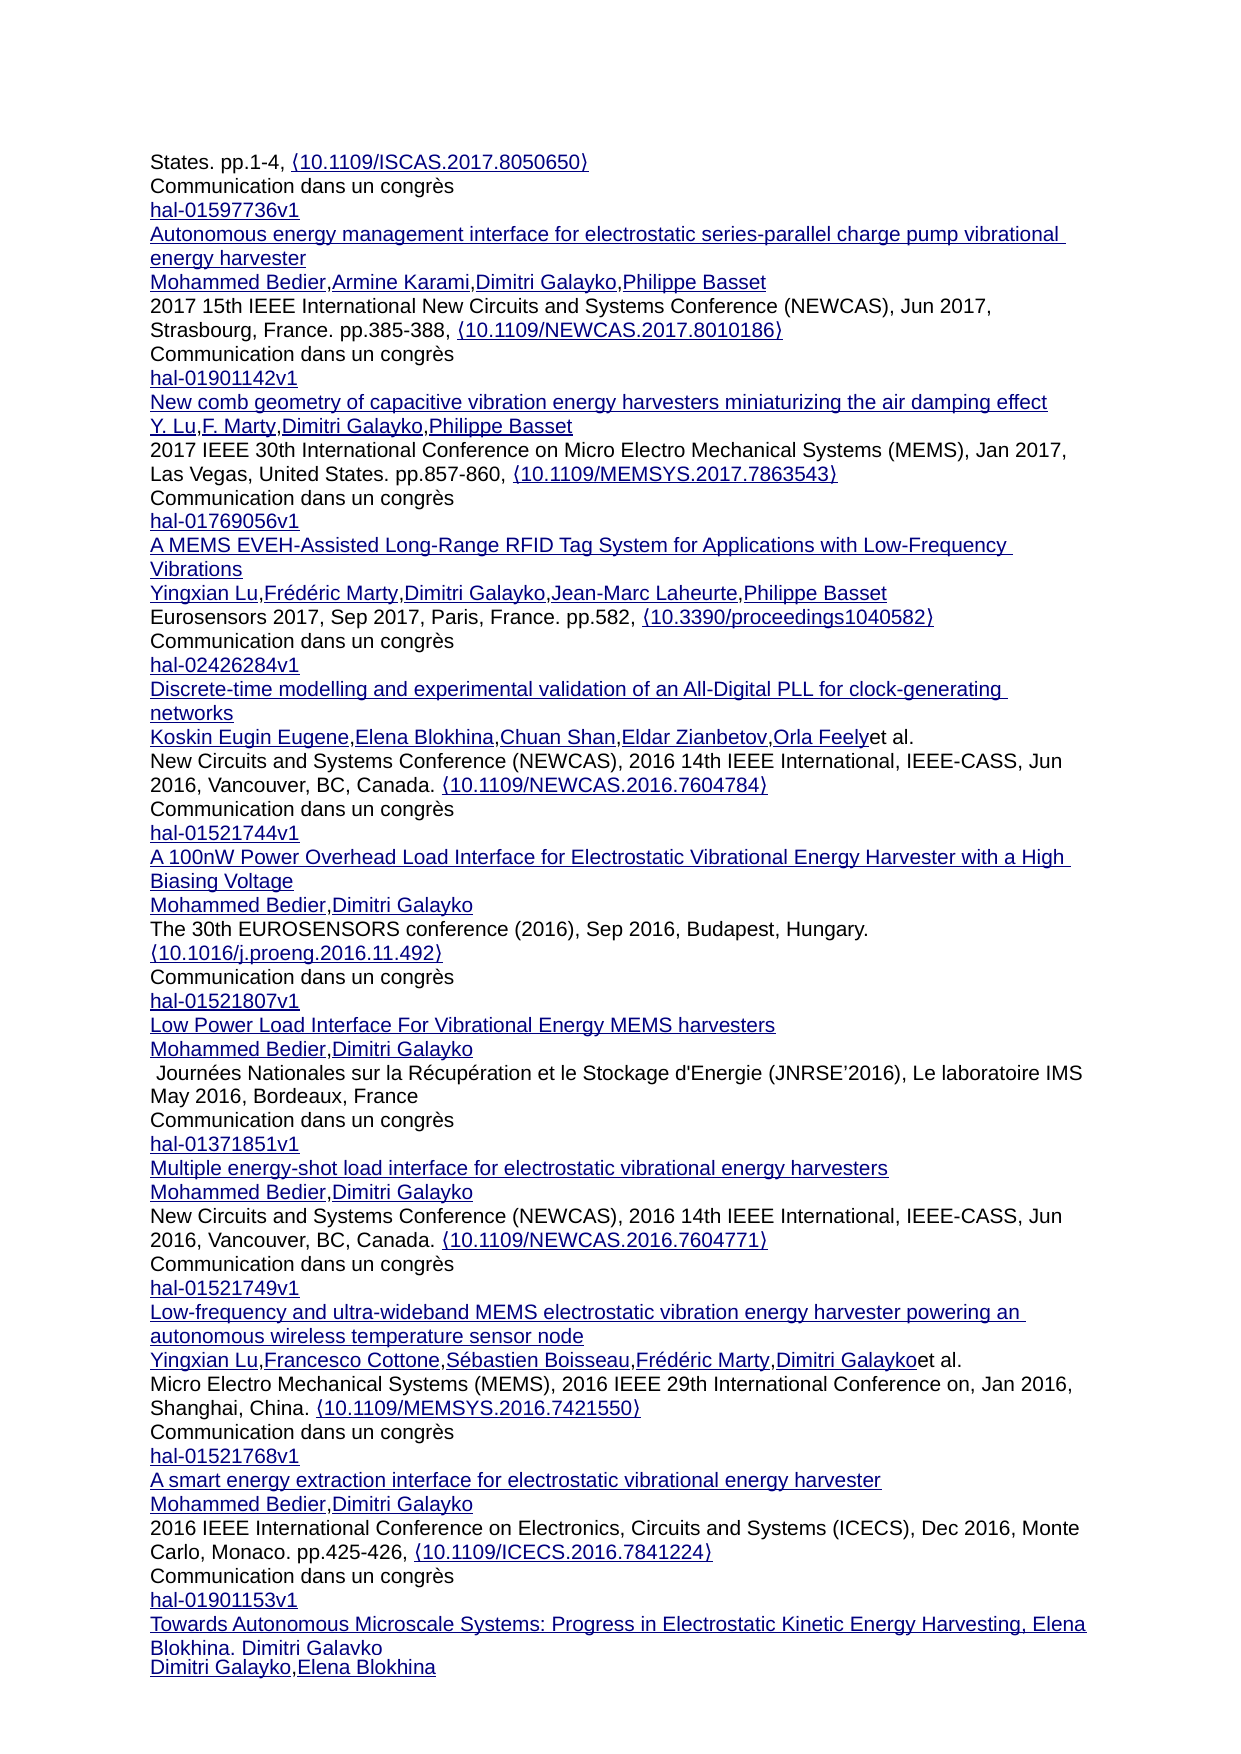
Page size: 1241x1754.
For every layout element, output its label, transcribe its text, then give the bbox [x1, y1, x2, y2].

table_cell A smart energy extraction interface for electrostatic vibrational energy harvester Mohammed Bedier,Dimitri Galayko 2016 IEEE International Conference on Electronics, Circuits and Systems (ICECS), Dec 2016, Monte Carlo, Monaco. pp.425-426, ⟨10.1109/ICECS.2016.7841224⟩ Communication dans un congrès hal-01901153v1 [150, 1468, 1090, 1611]
table_cell Low Power Load Interface For Vibrational Energy MEMS harvesters Mohammed Bedier,Dimitri Galayko Journées Nationales sur la Récupération et le Stockage d'Energie (JNRSE’2016), Le laboratoire IMS May 2016, Bordeaux, France Communication dans un congrès hal-01371851v1 [150, 1013, 1090, 1156]
table_cell States. pp.1-4, ⟨10.1109/ISCAS.2017.8050650⟩ Communication dans un congrès hal-01597736v1 [150, 150, 1090, 222]
table_cell Multiple energy-shot load interface for electrostatic vibrational energy harvesters Mohammed Bedier,Dimitri Galayko New Circuits and Systems Conference (NEWCAS), 2016 14th IEEE International, IEEE-CASS, Jun 2016, Vancouver, BC, Canada. ⟨10.1109/NEWCAS.2016.7604771⟩ Communication dans un congrès hal-01521749v1 [150, 1156, 1090, 1300]
table_cell A MEMS EVEH-Assisted Long-Range RFID Tag System for Applications with Low-Frequency Vibrations Yingxian Lu,Frédéric Marty,Dimitri Galayko,Jean-Marc Laheurte,Philippe Basset Eurosensors 2017, Sep 2017, Paris, France. pp.582, ⟨10.3390/proceedings1040582⟩ Communication dans un congrès hal-02426284v1 [150, 533, 1090, 677]
table_cell New comb geometry of capacitive vibration energy harvesters miniaturizing the air damping effect Y. Lu,F. Marty,Dimitri Galayko,Philippe Basset 2017 IEEE 30th International Conference on Micro Electro Mechanical Systems (MEMS), Jan 2017, Las Vegas, United States. pp.857-860, ⟨10.1109/MEMSYS.2017.7863543⟩ Communication dans un congrès hal-01769056v1 [150, 390, 1090, 533]
table_cell Towards Autonomous Microscale Systems: Progress in Electrostatic Kinetic Energy Harvesting, Elena Blokhina, Dimitri Galayko Dimitri Galayko,Elena Blokhina [150, 1611, 1090, 1679]
table_cell Low-frequency and ultra-wideband MEMS electrostatic vibration energy harvester powering an autonomous wireless temperature sensor node Yingxian Lu,Francesco Cottone,Sébastien Boisseau,Frédéric Marty,Dimitri Galaykoet al. Micro Electro Mechanical Systems (MEMS), 2016 IEEE 29th International Conference on, Jan 2016, Shanghai, China. ⟨10.1109/MEMSYS.2016.7421550⟩ Communication dans un congrès hal-01521768v1 [150, 1300, 1090, 1468]
table_cell A 100nW Power Overhead Load Interface for Electrostatic Vibrational Energy Harvester with a High Biasing Voltage Mohammed Bedier,Dimitri Galayko The 30th EUROSENSORS conference (2016), Sep 2016, Budapest, Hungary. ⟨10.1016/j.proeng.2016.11.492⟩ Communication dans un congrès hal-01521807v1 [150, 845, 1090, 1012]
table_cell Autonomous energy management interface for electrostatic series-parallel charge pump vibrational energy harvester Mohammed Bedier,Armine Karami,Dimitri Galayko,Philippe Basset 2017 15th IEEE International New Circuits and Systems Conference (NEWCAS), Jun 2017, Strasbourg, France. pp.385-388, ⟨10.1109/NEWCAS.2017.8010186⟩ Communication dans un congrès hal-01901142v1 [150, 222, 1090, 389]
table_cell Discrete-time modelling and experimental validation of an All-Digital PLL for clock-generating networks Koskin Eugin Eugene,Elena Blokhina,Chuan Shan,Eldar Zianbetov,Orla Feelyet al. New Circuits and Systems Conference (NEWCAS), 2016 14th IEEE International, IEEE-CASS, Jun 2016, Vancouver, BC, Canada. ⟨10.1109/NEWCAS.2016.7604784⟩ Communication dans un congrès hal-01521744v1 [150, 677, 1090, 845]
